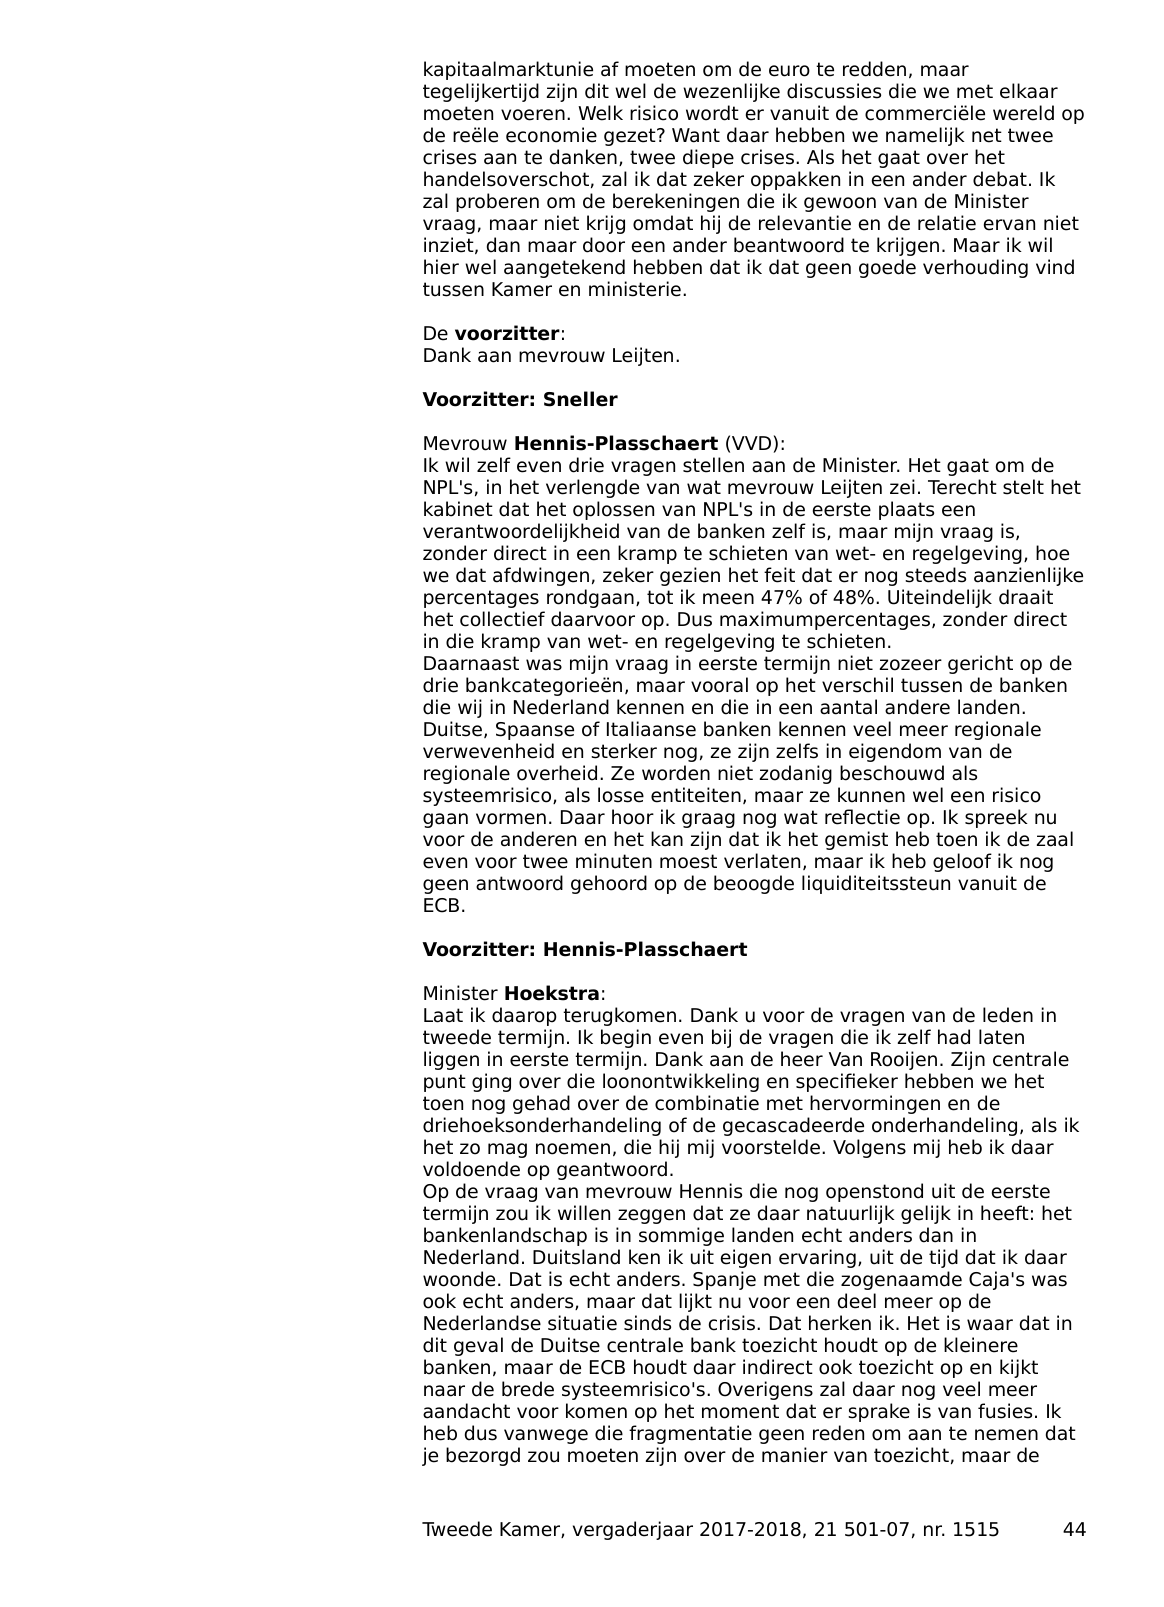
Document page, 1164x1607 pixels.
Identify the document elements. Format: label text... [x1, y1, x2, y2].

text Mevrouw Hennis-Plasschaert (VVD): [422, 433, 1087, 455]
text Ik wil zelf even drie vragen stellen aan de Minister. Het gaat om de NPL's, in het verlengde van wat mevrouw Leijten zei. Terecht stelt het kabinet dat het oplossen van NPL's in de eerste plaats een verantwoordelijkheid van de banken zelf is, maar mijn vraag is, zonder direct in een kramp te schieten van wet- en regelgeving, hoe we dat afdwingen, zeker gezien het feit dat er nog steeds aanzienlijke percentages rondgaan, tot ik meen 47% of 48%. Uiteindelijk draait het collectief daarvoor op. Dus maximumpercentages, zonder direct in die kramp van wet- en regelgeving te schieten. [422, 455, 1087, 653]
text kapitaalmarktunie af moeten om de euro te redden, maar tegelijkertijd zijn dit wel de wezenlijke discussies die we met elkaar moeten voeren. Welk risico wordt er vanuit de commerciële wereld op de reële economie gezet? Want daar hebben we namelijk net twee crises aan te danken, twee diepe crises. Als het gaat over het handelsoverschot, zal ik dat zeker oppakken in een ander debat. Ik zal proberen om de berekeningen die ik gewoon van de Minister vraag, maar niet krijg omdat hij de relevantie en de relatie ervan niet inziet, dan maar door een ander beantwoord te krijgen. Maar ik wil hier wel aangetekend hebben dat ik dat geen goede verhouding vind tussen Kamer en ministerie. [422, 59, 1087, 301]
text Laat ik daarop terugkomen. Dank u voor de vragen van de leden in tweede termijn. Ik begin even bij de vragen die ik zelf had laten liggen in eerste termijn. Dank aan de heer Van Rooijen. Zijn centrale punt ging over die loonontwikkeling en specifieker hebben we het toen nog gehad over de combinatie met hervormingen en de driehoeksonderhandeling of de gecascadeerde onderhandeling, als ik het zo mag noemen, die hij mij voorstelde. Volgens mij heb ik daar voldoende op geantwoord. [422, 1005, 1087, 1181]
text Voorzitter: Sneller [422, 389, 1087, 411]
text Minister Hoekstra: [422, 983, 1087, 1005]
text De voorzitter: [422, 323, 1087, 345]
text Op de vraag van mevrouw Hennis die nog openstond uit de eerste termijn zou ik willen zeggen dat ze daar natuurlijk gelijk in heeft: het bankenlandschap is in sommige landen echt anders dan in Nederland. Duitsland ken ik uit eigen ervaring, uit de tijd dat ik daar woonde. Dat is echt anders. Spanje met die zogenaamde Caja's was ook echt anders, maar dat lijkt nu voor een deel meer op de Nederlandse situatie sinds de crisis. Dat herken ik. Het is waar dat in dit geval de Duitse centrale bank toezicht houdt op de kleinere banken, maar de ECB houdt daar indirect ook toezicht op en kijkt naar de brede systeemrisico's. Overigens zal daar nog veel meer aandacht voor komen op het moment dat er sprake is van fusies. Ik heb dus vanwege die fragmentatie geen reden om aan te nemen dat je bezorgd zou moeten zijn over de manier van toezicht, maar de [422, 1181, 1087, 1467]
text Dank aan mevrouw Leijten. [422, 345, 1087, 367]
text Voorzitter: Hennis-Plasschaert [422, 939, 1087, 961]
text Daarnaast was mijn vraag in eerste termijn niet zozeer gericht op de drie bankcategorieën, maar vooral op het verschil tussen de banken die wij in Nederland kennen en die in een aantal andere landen. Duitse, Spaanse of Italiaanse banken kennen veel meer regionale verwevenheid en sterker nog, ze zijn zelfs in eigendom van de regionale overheid. Ze worden niet zodanig beschouwd als systeemrisico, als losse entiteiten, maar ze kunnen wel een risico gaan vormen. Daar hoor ik graag nog wat reflectie op. Ik spreek nu voor de anderen en het kan zijn dat ik het gemist heb toen ik de zaal even voor twee minuten moest verlaten, maar ik heb geloof ik nog geen antwoord gehoord op de beoogde liquiditeitssteun vanuit de ECB. [422, 653, 1087, 917]
